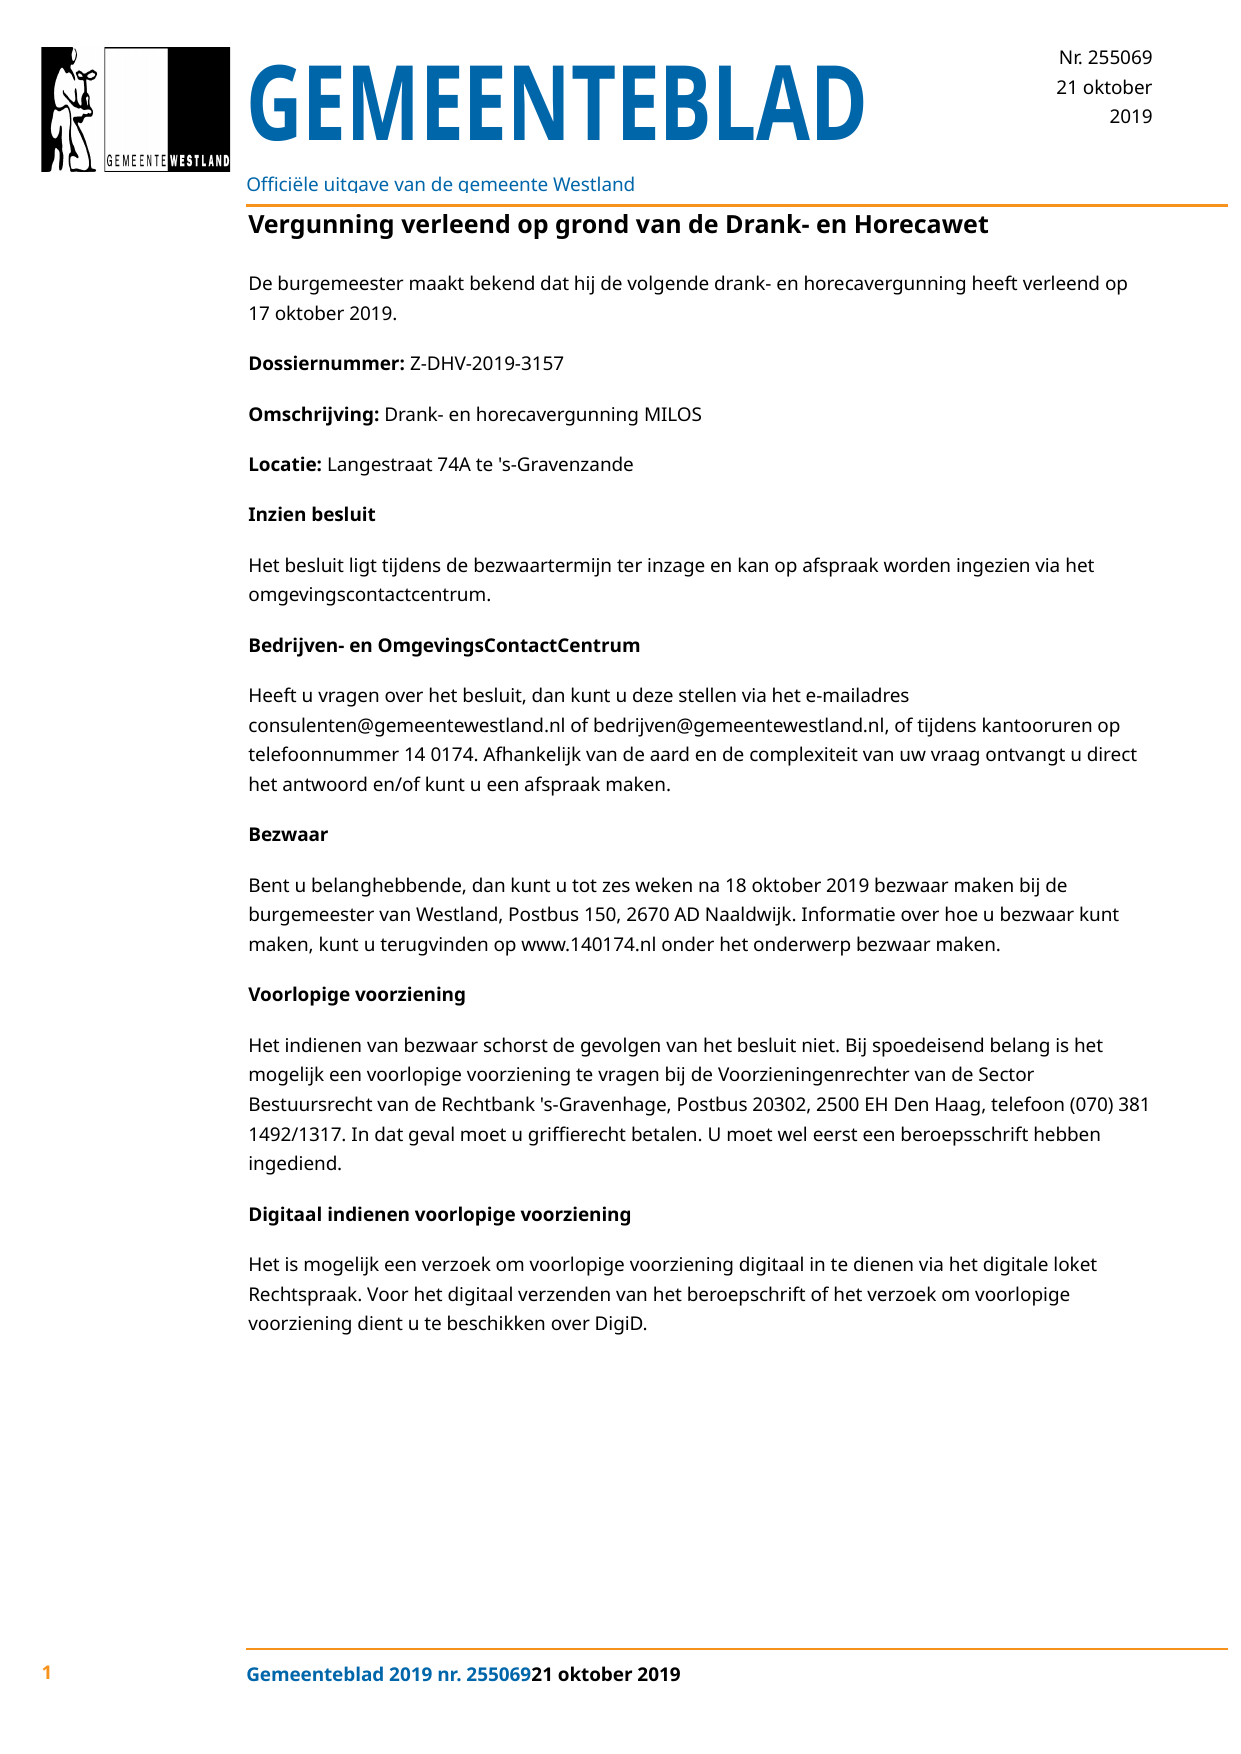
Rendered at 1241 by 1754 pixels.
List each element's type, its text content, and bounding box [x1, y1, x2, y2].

text Inzien besluit [248, 502, 1152, 527]
text Voorlopige voorziening [248, 982, 1152, 1007]
text Bezwaar [248, 822, 1152, 847]
text Digitaal indienen voorlopige voorziening [248, 1201, 1152, 1226]
text Bedrijven- en OmgevingsContactCentrum [248, 632, 1152, 658]
text Vergunning verleend op grond van de Drank- en Horecawet [248, 207, 1152, 241]
text Heeft u vragen over het besluit, dan kunt u deze stellen via het e-mailadres consulenten@gemeentewestland.nl of bedrijven@gemeentewestland.nl, of tijdens kantooruren op telefoonnummer 14 0174. Afhankelijk van de aard en de complexiteit van uw vraag ontvangt u direct het antwoord en/of kunt u een afspraak maken. [248, 682, 1152, 797]
text Locatie: Langestraat 74A te 's-Gravenzande [248, 451, 1152, 477]
text Het is mogelijk een verzoek om voorlopige voorziening digitaal in te dienen via het digitale loket Rechtspraak. Voor het digitaal verzenden van het beroepschrift of het verzoek om voorlopige voorziening dient u te beschikken over DigiD. [248, 1251, 1152, 1336]
text Bent u belanghebbende, dan kunt u tot zes weken na 18 oktober 2019 bezwaar maken bij de burgemeester van Westland, Postbus 150, 2670 AD Naaldwijk. Informatie over hoe u bezwaar kunt maken, kunt u terugvinden op www.140174.nl onder het onderwerp bezwaar maken. [248, 872, 1152, 957]
text Omschrijving: Drank- en horecavergunning MILOS [248, 401, 1152, 426]
text De burgemeester maakt bekend dat hij de volgende drank- en horecavergunning heeft verleend op 17 oktober 2019. [248, 270, 1152, 326]
text Het indienen van bezwaar schorst de gevolgen van het besluit niet. Bij spoedeisend belang is het mogelijk een voorlopige voorziening te vragen bij de Voorzieningenrechter van de Sector Bestuursrecht van de Rechtbank 's-Gravenhage, Postbus 20302, 2500 EH Den Haag, telefoon (070) 381 1492/1317. In dat geval moet u griffierecht betalen. U moet wel eerst een beroepsschrift hebben ingediend. [248, 1032, 1152, 1176]
text Het besluit ligt tijdens de bezwaartermijn ter inzage en kan op afspraak worden ingezien via het omgevingscontactcentrum. [248, 552, 1152, 607]
picture [41, 47, 231, 172]
text Dossiernummer: Z-DHV-2019-3157 [248, 350, 1152, 376]
